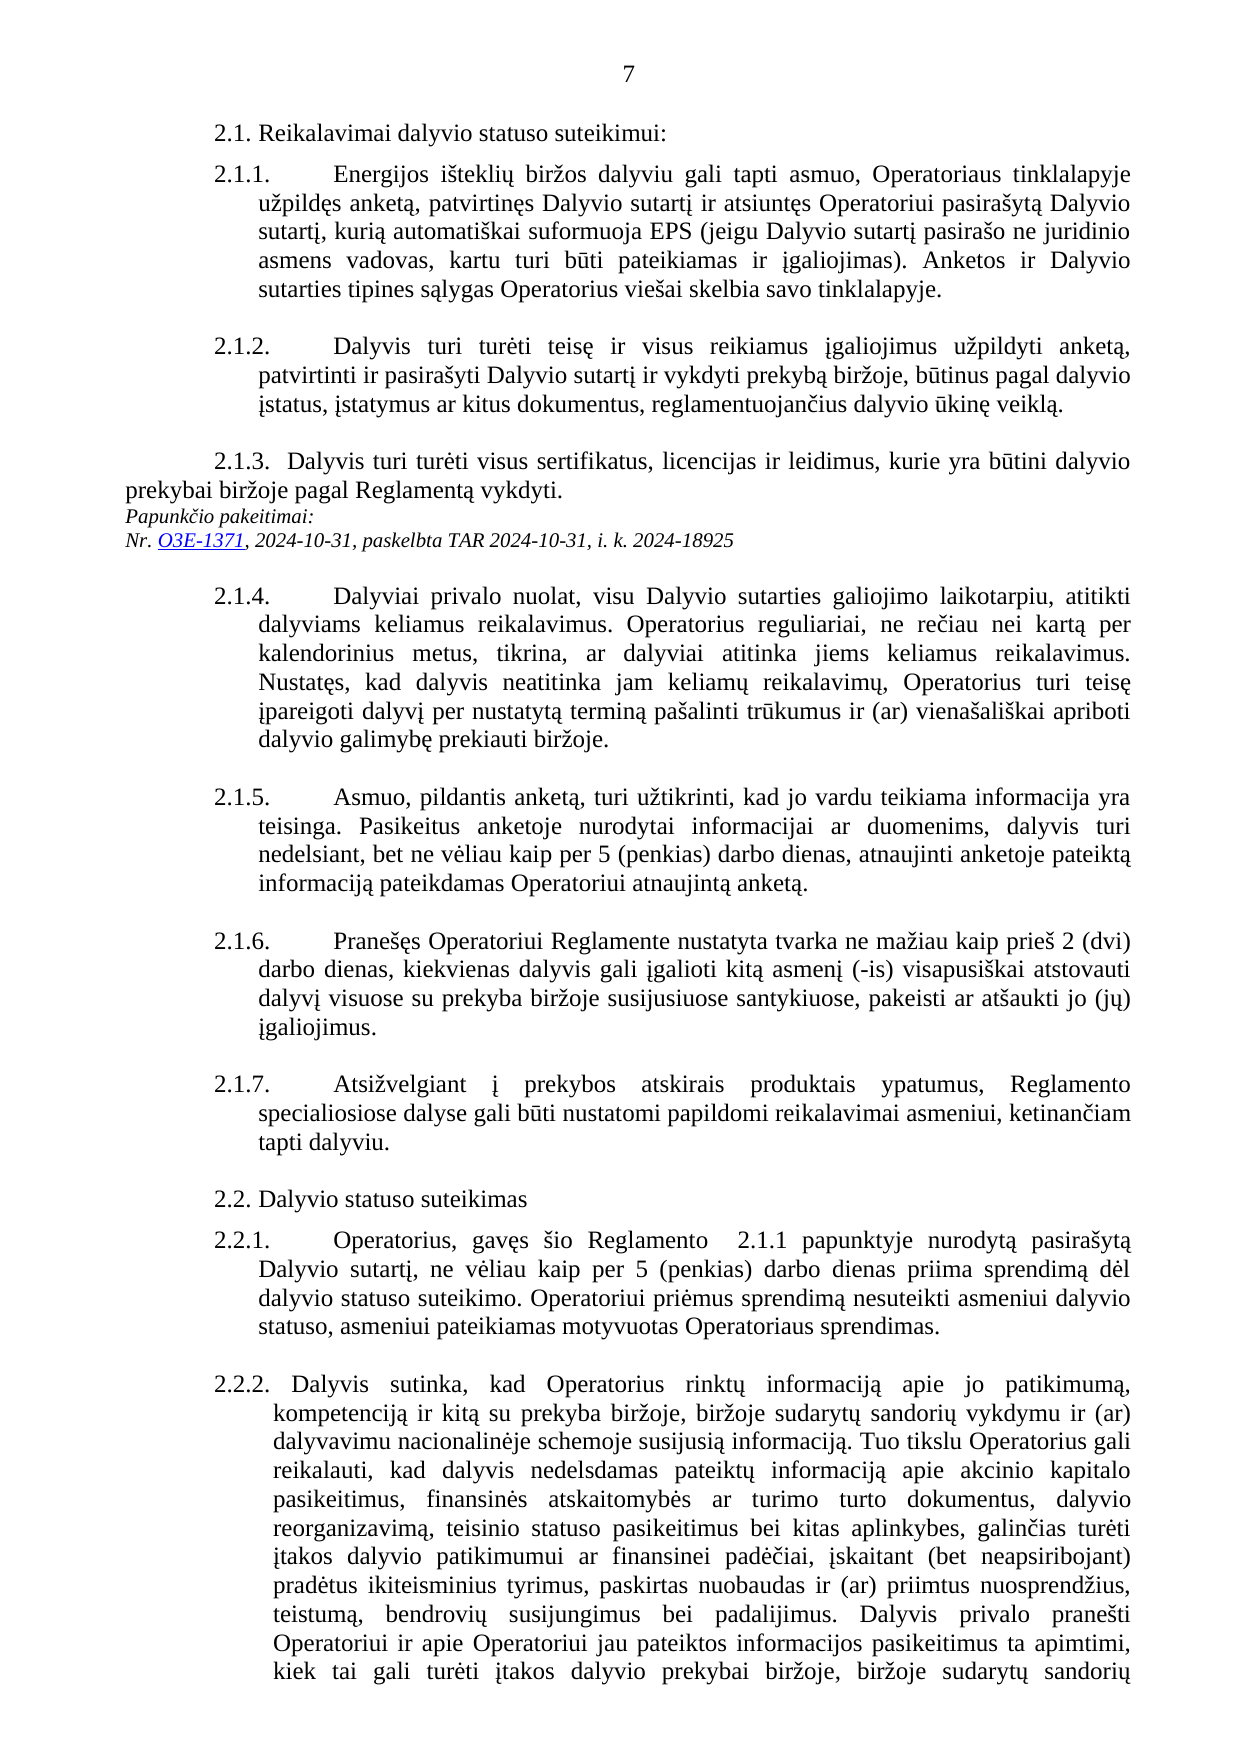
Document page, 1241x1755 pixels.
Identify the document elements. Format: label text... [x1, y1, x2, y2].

text 2.1.4. Dalyviai privalo nuolat, visu Dalyvio sutarties galiojimo laikotarpiu, atitikti dalyviams keliamus reikalavimus. Operatorius reguliariai, ne rečiau nei kartą per kalendorinius metus, tikrina, ar dalyviai atitinka jiems keliamus reikalavimus. Nustatęs, kad dalyvis neatitinka jam keliamų reikalavimų, Operatorius turi teisę įpareigoti dalyvį per nustatytą terminą pašalinti trūkumus ir (ar) vienašališkai apriboti dalyvio galimybę prekiauti biržoje. [214, 581, 1132, 753]
text Nr. O3E-1371, 2024-10-31, paskelbta TAR 2024-10-31, i. k. 2024-18925 [125, 528, 1132, 552]
text 2.1.5. Asmuo, pildantis anketą, turi užtikrinti, kad jo vardu teikiama informacija yra teisinga. Pasikeitus anketoje nurodytai informacijai ar duomenims, dalyvis turi nedelsiant, bet ne vėliau kaip per 5 (penkias) darbo dienas, atnaujinti anketoje pateiktą informaciją pateikdamas Operatoriui atnaujintą anketą. [214, 782, 1132, 897]
text 2.1. Reikalavimai dalyvio statuso suteikimui: [214, 118, 1132, 147]
text 2.1.1. Energijos išteklių biržos dalyviu gali tapti asmuo, Operatoriaus tinklalapyje užpildęs anketą, patvirtinęs Dalyvio sutartį ir atsiuntęs Operatoriui pasirašytą Dalyvio sutartį, kurią automatiškai suformuoja EPS (jeigu Dalyvio sutartį pasirašo ne juridinio asmens vadovas, kartu turi būti pateikiamas ir įgaliojimas). Anketos ir Dalyvio sutarties tipines sąlygas Operatorius viešai skelbia savo tinklalapyje. [214, 159, 1132, 303]
text 2.1.2. Dalyvis turi turėti teisę ir visus reikiamus įgaliojimus užpildyti anketą, patvirtinti ir pasirašyti Dalyvio sutartį ir vykdyti prekybą biržoje, būtinus pagal dalyvio įstatus, įstatymus ar kitus dokumentus, reglamentuojančius dalyvio ūkinę veiklą. [214, 331, 1132, 418]
text 2.1.7. Atsižvelgiant į prekybos atskirais produktais ypatumus, Reglamento specialiosiose dalyse gali būti nustatomi papildomi reikalavimai asmeniui, ketinančiam tapti dalyviu. [214, 1069, 1132, 1156]
text 2.2. Dalyvio statuso suteikimas [214, 1184, 1132, 1213]
text 2.2.2. Dalyvis sutinka, kad Operatorius rinktų informaciją apie jo patikimumą, kompetenciją ir kitą su prekyba biržoje, biržoje sudarytų sandorių vykdymu ir (ar) dalyvavimu nacionalinėje schemoje susijusią informaciją. Tuo tikslu Operatorius gali reikalauti, kad dalyvis nedelsdamas pateiktų informaciją apie akcinio kapitalo pasikeitimus, finansinės atskaitomybės ar turimo turto dokumentus, dalyvio reorganizavimą, teisinio statuso pasikeitimus bei kitas aplinkybes, galinčias turėti įtakos dalyvio patikimumui ar finansinei padėčiai, įskaitant (bet neapsiribojant) pradėtus ikiteisminius tyrimus, paskirtas nuobaudas ir (ar) priimtus nuosprendžius, teistumą, bendrovių susijungimus bei padalijimus. Dalyvis privalo pranešti Operatoriui ir apie Operatoriui jau pateiktos informacijos pasikeitimus ta apimtimi, kiek tai gali turėti įtakos dalyvio prekybai biržoje, biržoje sudarytų sandorių [214, 1369, 1132, 1685]
text 2.2.1. Operatorius, gavęs šio Reglamento 2.1.1 papunktyje nurodytą pasirašytą Dalyvio sutartį, ne vėliau kaip per 5 (penkias) darbo dienas priima sprendimą dėl dalyvio statuso suteikimo. Operatoriui priėmus sprendimą nesuteikti asmeniui dalyvio statuso, asmeniui pateikiamas motyvuotas Operatoriaus sprendimas. [214, 1225, 1132, 1340]
text Papunkčio pakeitimai: [125, 504, 1132, 528]
text 2.1.3. Dalyvis turi turėti visus sertifikatus, licencijas ir leidimus, kurie yra būtini dalyvio prekybai biržoje pagal Reglamentą vykdyti. [125, 446, 1132, 504]
text 2.1.6. Pranešęs Operatoriui Reglamente nustatyta tvarka ne mažiau kaip prieš 2 (dvi) darbo dienas, kiekvienas dalyvis gali įgalioti kitą asmenį (-is) visapusiškai atstovauti dalyvį visuose su prekyba biržoje susijusiuose santykiuose, pakeisti ar atšaukti jo (jų) įgaliojimus. [214, 926, 1132, 1041]
